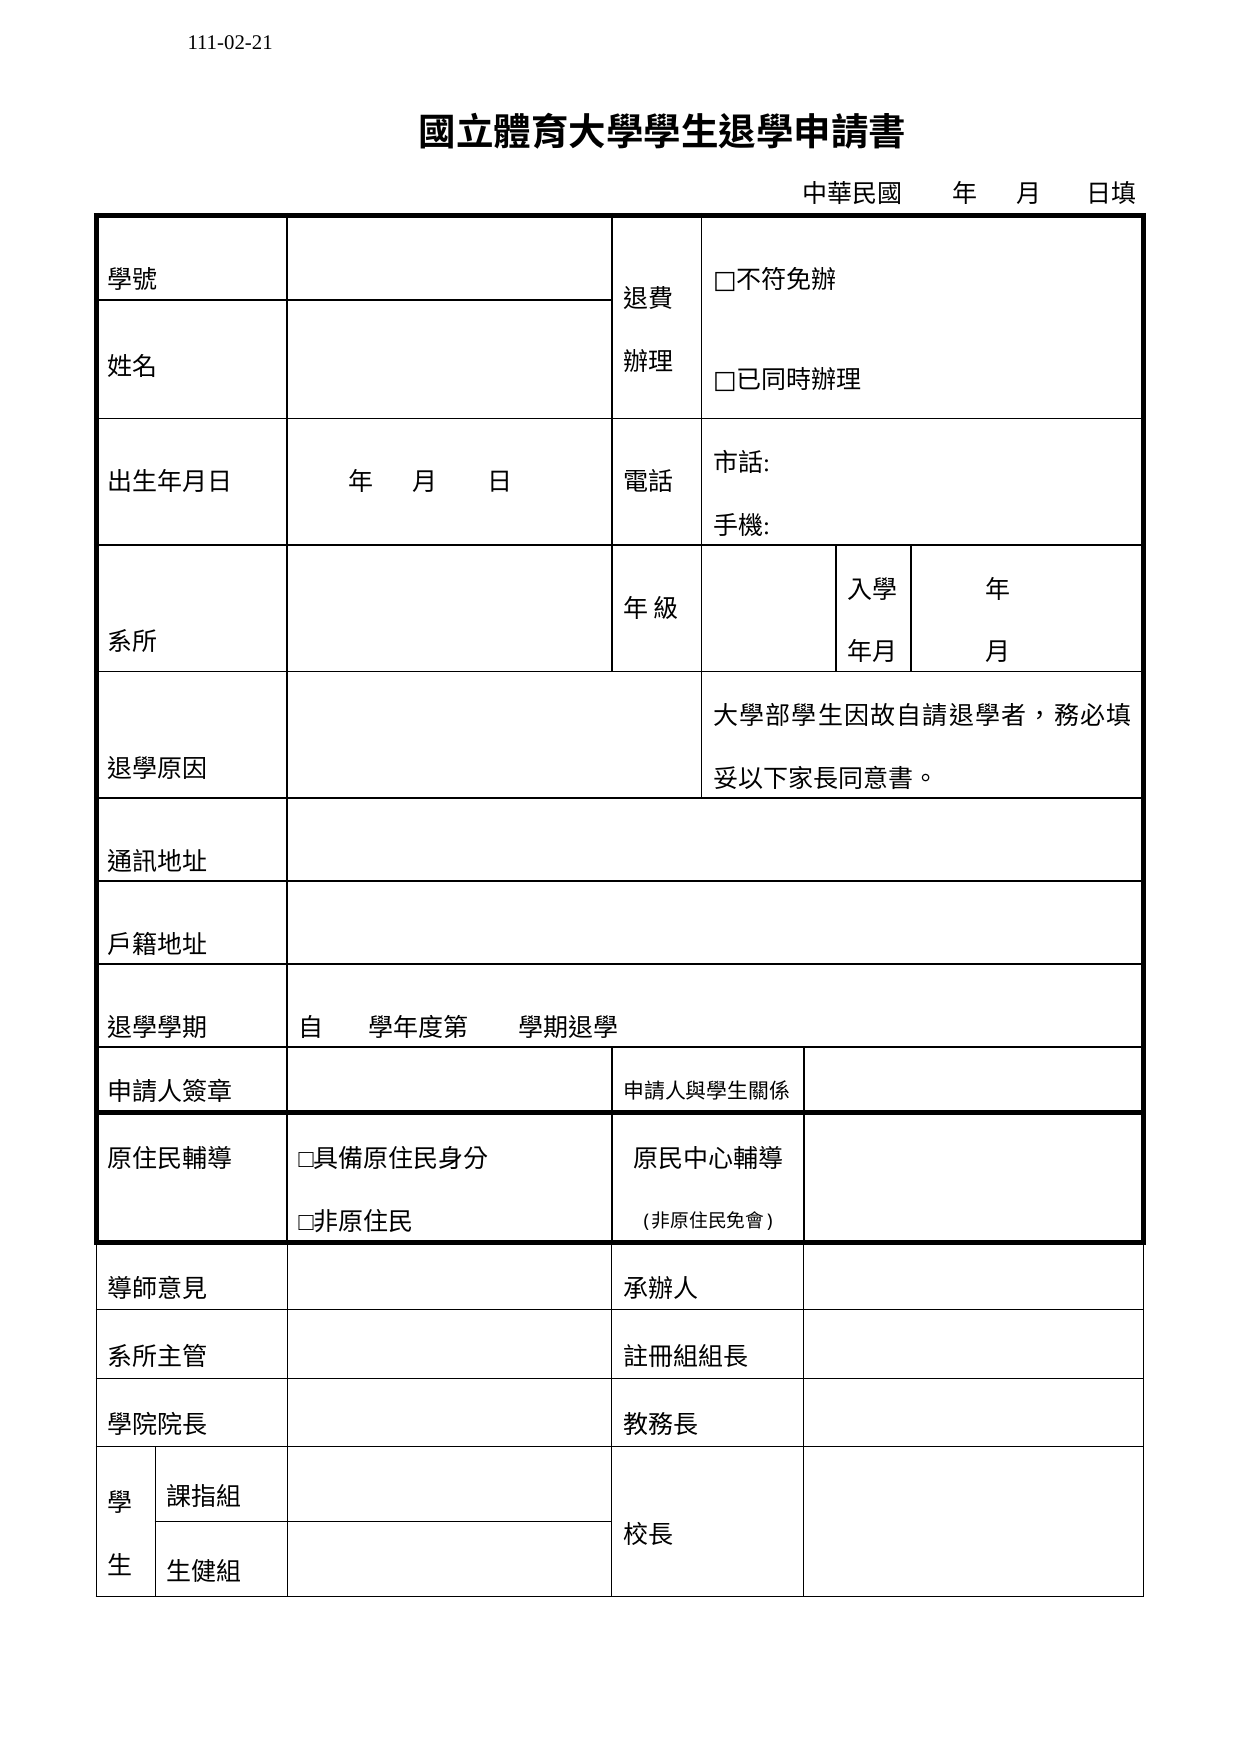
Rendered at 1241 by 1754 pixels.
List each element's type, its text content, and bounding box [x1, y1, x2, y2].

table_cell 電話 [613, 419, 701, 544]
table_cell [288, 1447, 611, 1521]
table_cell 註冊組組長 [612, 1310, 803, 1377]
table_cell 學院院長 [97, 1379, 287, 1446]
table_cell [288, 1310, 611, 1377]
table_cell 課指組 [156, 1447, 287, 1521]
table_cell 教務長 [612, 1379, 803, 1446]
table_cell 退學原因 [99, 672, 286, 797]
table_cell [702, 546, 835, 671]
table_header □不符免辦 □已同時辦理 [702, 218, 1141, 417]
table_header 學號 [99, 218, 286, 299]
table_cell [804, 1245, 1143, 1309]
table_cell 出生年月日 [99, 419, 286, 544]
text 中華民國 年 月 日填 [187, 150, 1137, 213]
table_cell [288, 1245, 611, 1309]
table_cell 生健組 [156, 1522, 287, 1596]
table_cell 年 月 日 [288, 419, 611, 544]
table_cell 系所主管 [97, 1310, 287, 1377]
table_cell 承辦人 [612, 1245, 803, 1309]
table_cell [288, 1379, 611, 1446]
table_cell 導師意見 [97, 1245, 287, 1309]
table_cell 系所 [99, 546, 286, 671]
table_cell [288, 799, 1141, 880]
table_cell [805, 1115, 1141, 1240]
table_cell [804, 1379, 1143, 1446]
table_cell 入學年月 [837, 546, 910, 671]
table_cell 姓名 [99, 301, 286, 417]
table_cell 戶籍地址 [99, 882, 286, 963]
table_cell 校長 [612, 1447, 803, 1596]
table_cell 自 學年度第 學期退學 [288, 965, 1141, 1046]
table_cell 大學部學生因故自請退學者，務必填妥以下家長同意書。 [702, 672, 1141, 797]
table_cell 原民中心輔導 (非原住民免會) [613, 1115, 803, 1240]
table_cell [288, 882, 1141, 963]
table_cell □具備原住民身分 □非原住民 [288, 1115, 611, 1240]
table_header [288, 218, 611, 299]
table_cell 年 月 [912, 546, 1141, 671]
table_cell 學 生 事 務 處 [97, 1447, 155, 1596]
table_cell 市話: 手機: [702, 419, 1141, 544]
table_cell 原住民輔導 [99, 1115, 286, 1240]
table_cell 申請人簽章 [99, 1048, 286, 1110]
table_cell 申請人與學生關係 [613, 1048, 803, 1110]
table_cell [804, 1310, 1143, 1377]
table_cell 通訊地址 [99, 799, 286, 880]
table_cell [288, 672, 701, 797]
table_cell [288, 1522, 611, 1596]
table_cell [288, 546, 611, 671]
text 國立體育大學學生退學申請書 [187, 88, 1137, 150]
table_cell 年 級 [613, 546, 701, 671]
table_cell [804, 1447, 1143, 1596]
table_cell [288, 1048, 611, 1110]
table_cell [288, 301, 611, 417]
table_header 退費辦理 [613, 218, 701, 417]
table_cell 退學學期 [99, 965, 286, 1046]
table_cell [805, 1048, 1141, 1110]
